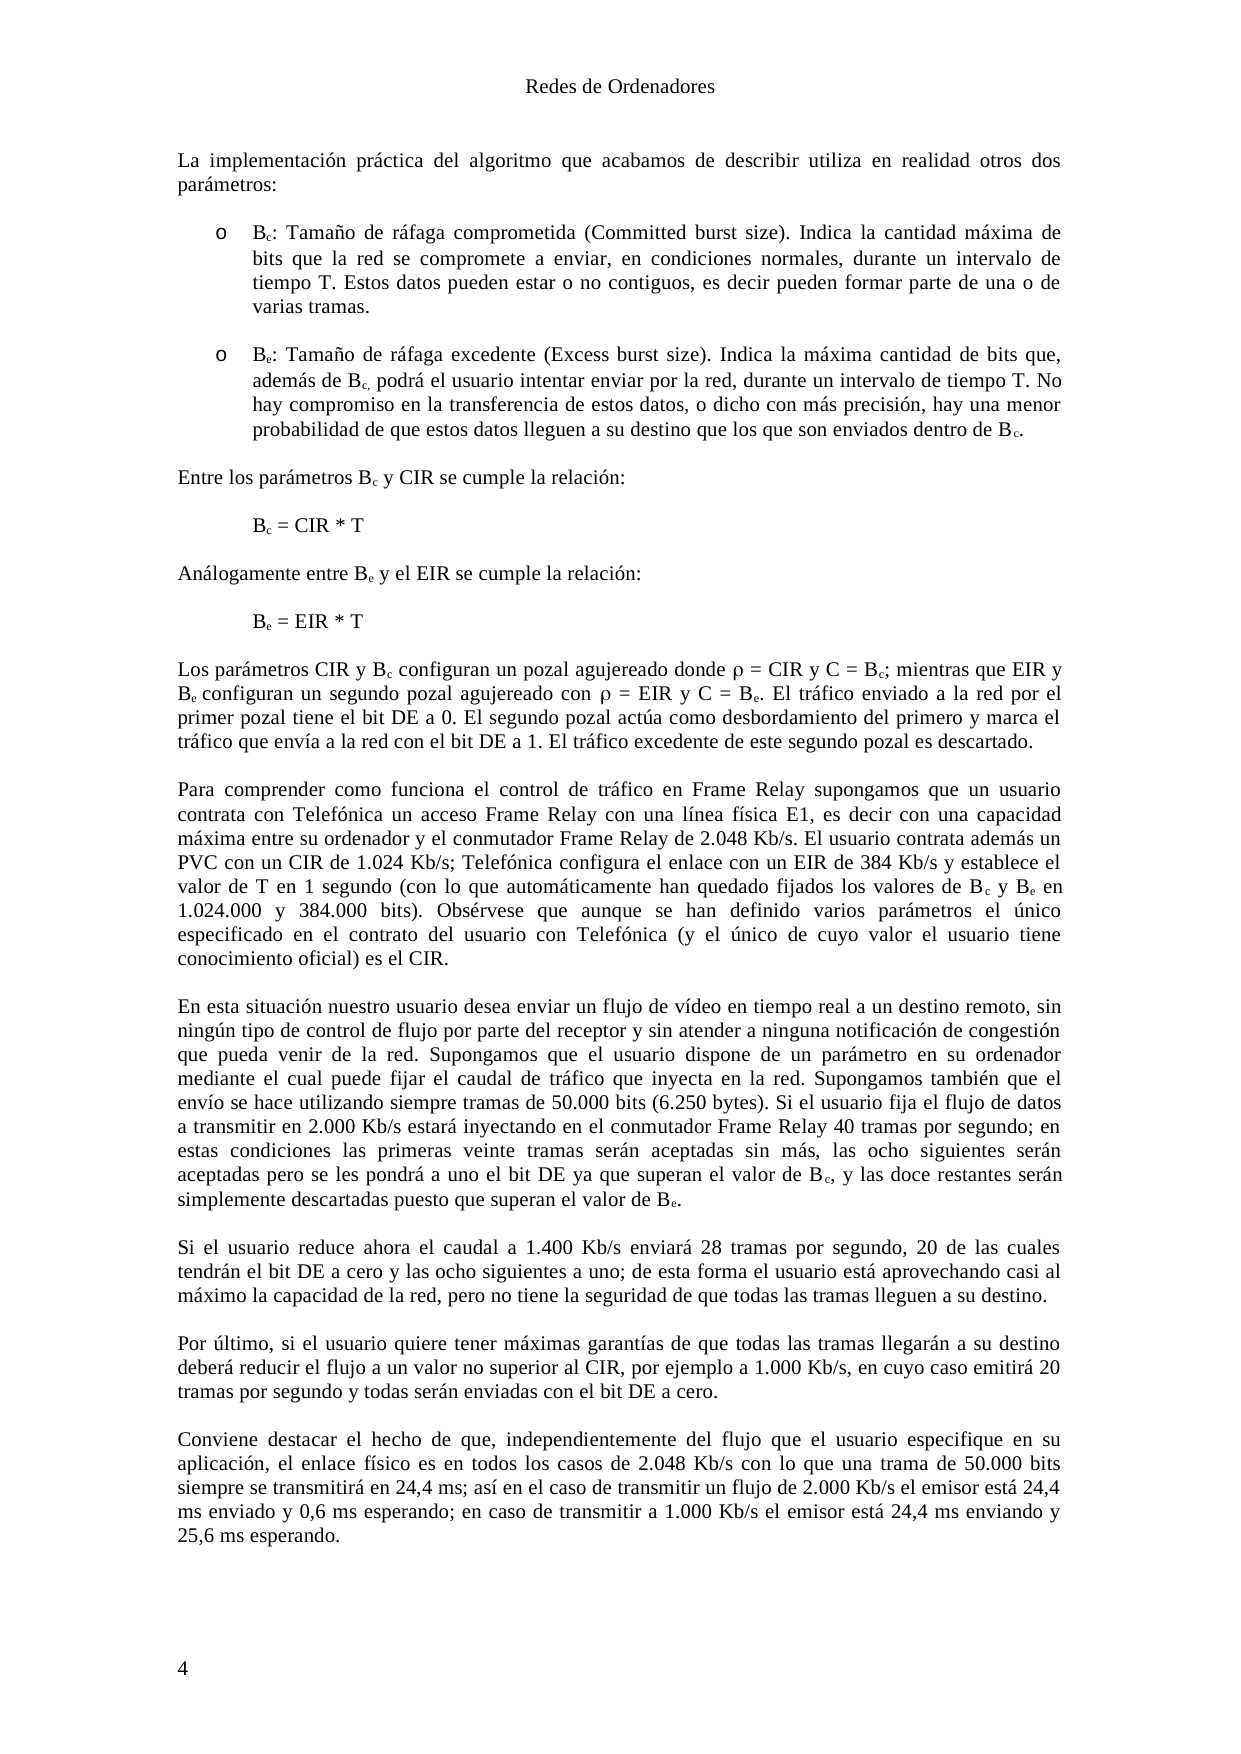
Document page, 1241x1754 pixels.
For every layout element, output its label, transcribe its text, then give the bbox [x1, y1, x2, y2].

text Be = EIR * T [252, 609, 1063, 633]
text Análogamente entre Be y el EIR se cumple la relación: [177, 561, 1063, 585]
text En esta situación nuestro usuario desea enviar un flujo de vídeo en tiempo real a un destino remoto, sin ningún tipo de control de flujo por parte del receptor y sin atender a ninguna notificación de congestión que pueda venir de la red. Supongamos que el usuario dispone de un parámetro en su ordenador mediante el cual puede fijar el caudal de tráfico que inyecta en la red. Supongamos también que el envío se hace utilizando siempre tramas de 50.000 bits (6.250 bytes). Si el usuario fija el flujo de datos a transmitir en 2.000 Kb/s estará inyectando en el conmutador Frame Relay 40 tramas por segundo; en estas condiciones las primeras veinte tramas serán aceptadas sin más, las ocho siguientes serán aceptadas pero se les pondrá a uno el bit DE ya que superan el valor de Bc, y las doce restantes serán simplemente descartadas puesto que superan el valor de Be. [177, 994, 1063, 1210]
text Para comprender como funciona el control de tráfico en Frame Relay supongamos que un usuario contrata con Telefónica un acceso Frame Relay con una línea física E1, es decir con una capacidad máxima entre su ordenador y el conmutador Frame Relay de 2.048 Kb/s. El usuario contrata además un PVC con un CIR de 1.024 Kb/s; Telefónica configura el enlace con un EIR de 384 Kb/s y establece el valor de T en 1 segundo (con lo que automáticamente han quedado fijados los valores de Bc y Be en 1.024.000 y 384.000 bits). Obsérvese que aunque se han definido varios parámetros el único especificado en el contrato del usuario con Telefónica (y el único de cuyo valor el usuario tiene conocimiento oficial) es el CIR. [177, 777, 1063, 970]
text Conviene destacar el hecho de que, independientemente del flujo que el usuario especifique en su aplicación, el enlace físico es en todos los casos de 2.048 Kb/s con lo que una trama de 50.000 bits siempre se transmitirá en 24,4 ms; así en el caso de transmitir un flujo de 2.000 Kb/s el emisor está 24,4 ms enviado y 0,6 ms esperando; en caso de transmitir a 1.000 Kb/s el emisor está 24,4 ms enviando y 25,6 ms esperando. [177, 1427, 1063, 1547]
text Entre los parámetros Bc y CIR se cumple la relación: [177, 464, 1063, 488]
text Bc = CIR * T [252, 513, 1063, 537]
text Por último, si el usuario quiere tener máximas garantías de que todas las tramas llegarán a su destino deberá reducir el flujo a un valor no superior al CIR, por ejemplo a 1.000 Kb/s, en cuyo caso emitirá 20 tramas por segundo y todas serán enviadas con el bit DE a cero. [177, 1331, 1063, 1403]
text Los parámetros CIR y Bc configuran un pozal agujereado donde  = CIR y C = Bc; mientras que EIR y Be configuran un segundo pozal agujereado con  = EIR y C = Be. El tráfico enviado a la red por el primer pozal tiene el bit DE a 0. El segundo pozal actúa como desbordamiento del primero y marca el tráfico que envía a la red con el bit DE a 1. El tráfico excedente de este segundo pozal es descartado. [177, 657, 1063, 753]
list Be: Tamaño de ráfaga excedente (Excess burst size). Indica la máxima cantidad de bits que, además de Bc, podrá el usuario intentar enviar por la red, durante un intervalo de tiempo T. No hay compromiso en la transferencia de estos datos, o dicho con más precisión, hay una menor probabilidad de que estos datos lleguen a su destino que los que son enviados dentro de Bc. [215, 342, 1063, 440]
list Bc: Tamaño de ráfaga comprometida (Committed burst size). Indica la cantidad máxima de bits que la red se compromete a enviar, en condiciones normales, durante un intervalo de tiempo T. Estos datos pueden estar o no contiguos, es decir pueden formar parte de una o de varias tramas. [215, 220, 1063, 318]
text La implementación práctica del algoritmo que acabamos de describir utiliza en realidad otros dos parámetros: [177, 148, 1063, 196]
text Si el usuario reduce ahora el caudal a 1.400 Kb/s enviará 28 tramas por segundo, 20 de las cuales tendrán el bit DE a cero y las ocho siguientes a uno; de esta forma el usuario está aprovechando casi al máximo la capacidad de la red, pero no tiene la seguridad de que todas las tramas lleguen a su destino. [177, 1234, 1063, 1307]
